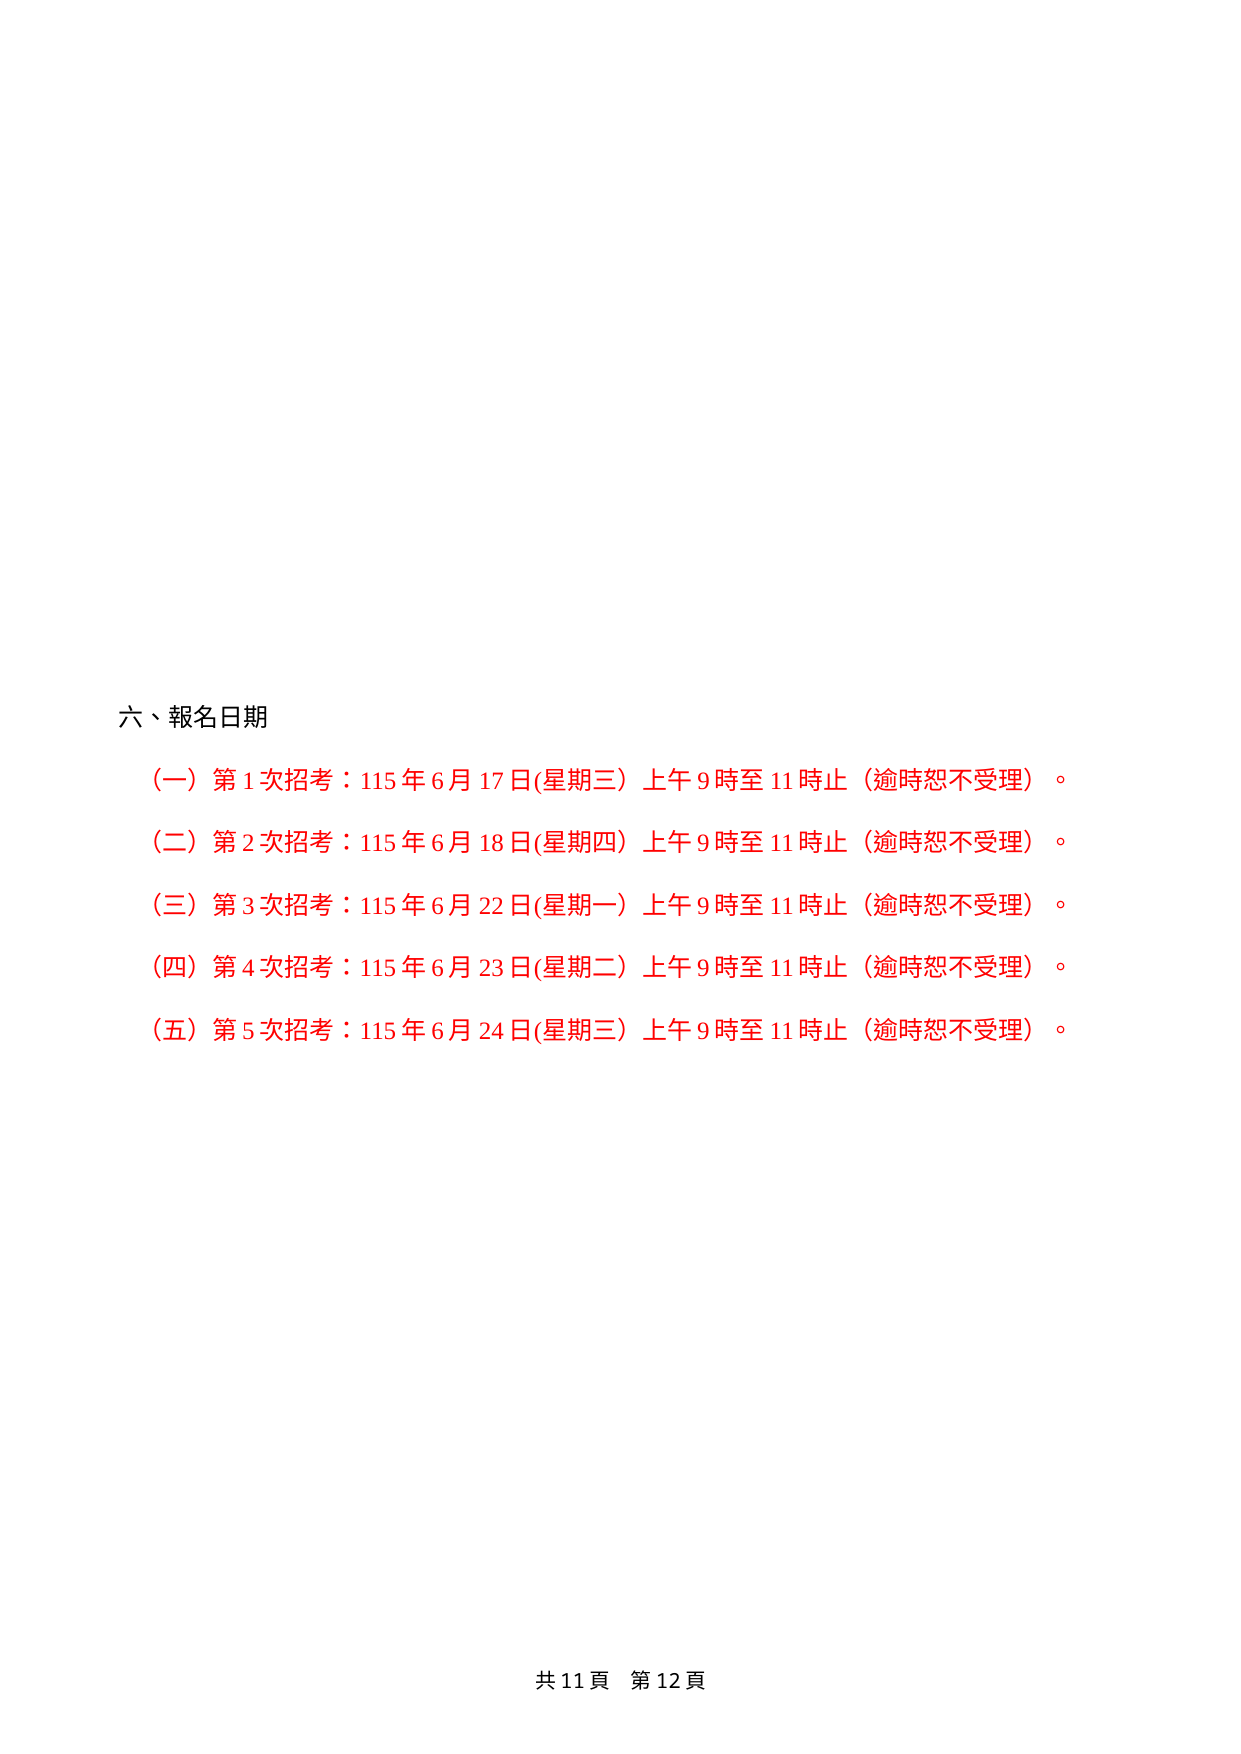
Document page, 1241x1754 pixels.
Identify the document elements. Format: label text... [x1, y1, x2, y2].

text （五）第5次招考：115年6月24日(星期三）上午9時至11時止（逾時恕不受理）。 [118, 987, 1122, 1049]
text （一）第1次招考：115年6月17日(星期三）上午9時至11時止（逾時恕不受理）。 [137, 737, 1122, 799]
text （四）第4次招考：115年6月23日(星期二）上午9時至11時止（逾時恕不受理）。 [118, 924, 1122, 987]
text （三）第3次招考：115年6月22日(星期一）上午9時至11時止（逾時恕不受理）。 [118, 862, 1122, 924]
text 六、報名日期 [118, 674, 1122, 737]
text （二）第2次招考：115年6月18日(星期四）上午9時至11時止（逾時恕不受理）。 [118, 799, 1122, 862]
